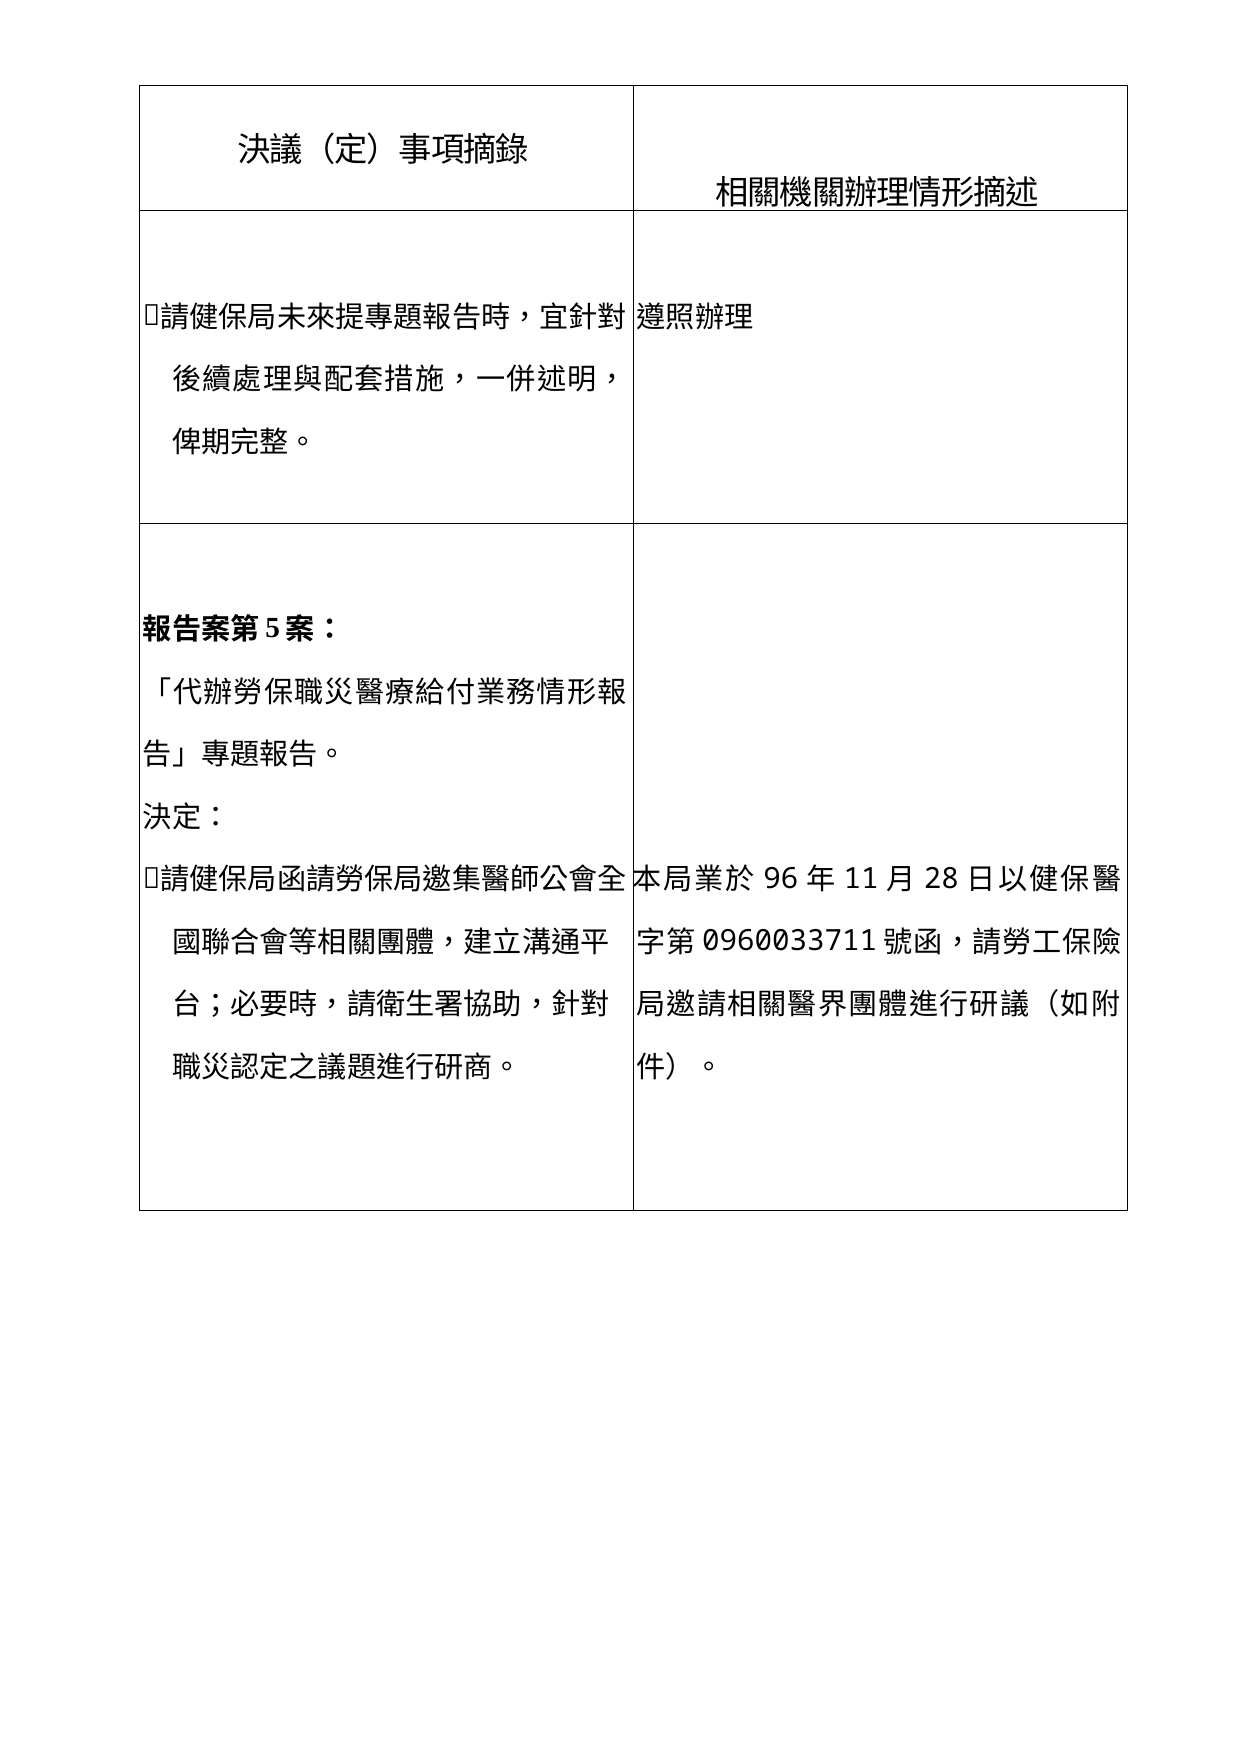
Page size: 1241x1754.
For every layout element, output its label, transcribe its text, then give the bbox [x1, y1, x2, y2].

table_cell 遵照辦理 [634, 211, 1127, 523]
table_header 相關機關辦理情形摘述 [634, 86, 1127, 210]
table_cell 本局業於96年11月28日以健保醫字第0960033711號函，請勞工保險局邀請相關醫界團體進行研議（如附件）。 [634, 524, 1127, 1210]
table_header 決議（定）事項摘錄 [140, 86, 633, 210]
table_cell 請健保局未來提專題報告時，宜針對後續處理與配套措施，一併述明，俾期完整。 [140, 211, 633, 523]
table_cell 報告案第5案： 「代辦勞保職災醫療給付業務情形報告」專題報告。 決定： 請健保局函請勞保局邀集醫師公會全國聯合會等相關團體，建立溝通平台；必要時，請衛生署協助，針對職災認定之議題進行研商。 [140, 524, 633, 1210]
